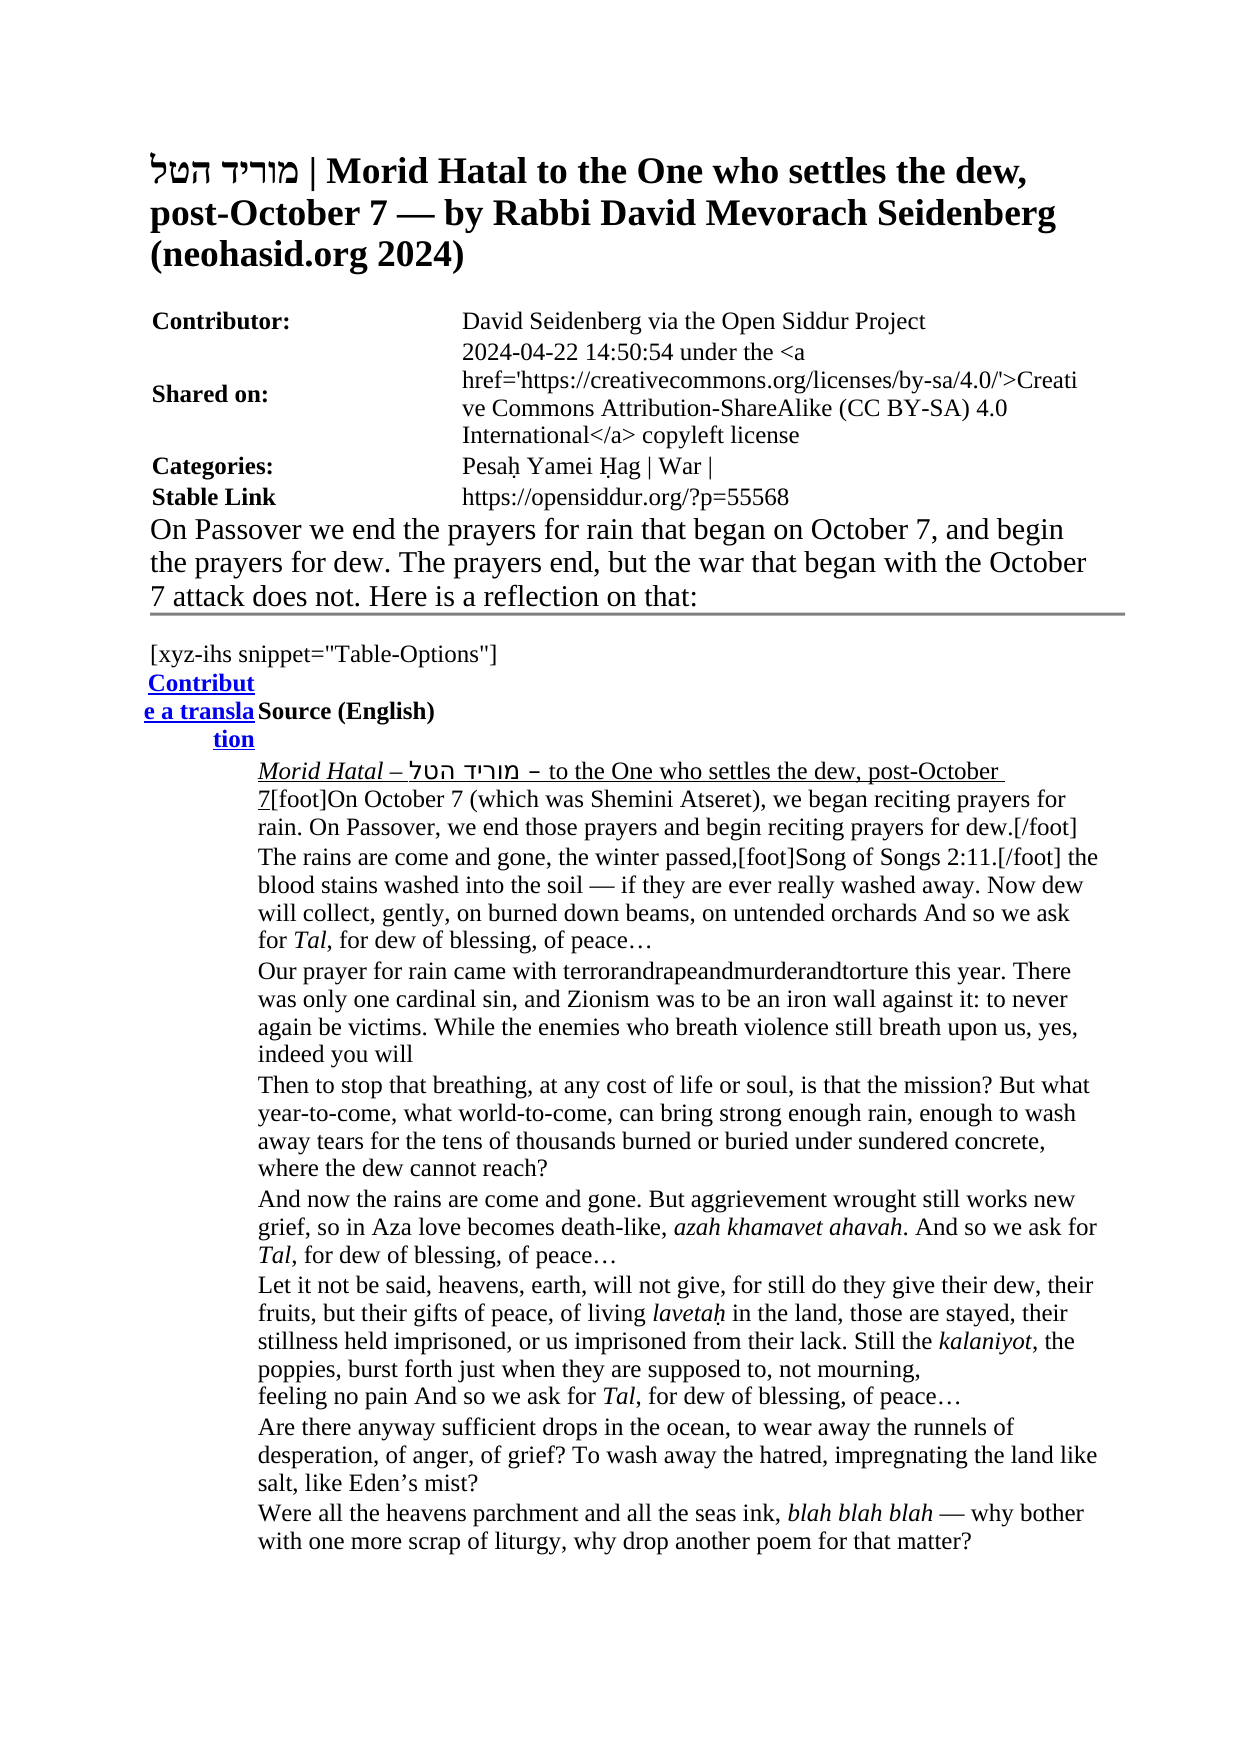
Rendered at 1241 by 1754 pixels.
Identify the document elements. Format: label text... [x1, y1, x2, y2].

table_header Contributor: [150, 306, 460, 337]
table_cell [135, 1498, 256, 1557]
table_cell Let it not be said, heavens, earth, will not give, for still do they give their dew, their fruits, but their gifts of peace, of living lavetaḥ in the land, those are stayed, their stillness held imprisoned, or us imprisoned from their lack. Still the kalaniyot, the poppies, burst forth just when they are supposed to, not mourning, feeling no pain And so we ask for Tal, for dew of blessing, of peace… [256, 1270, 1105, 1412]
text On Passover we end the prayers for rain that began on October 7, and begin the prayers for dew. The prayers end, but the war that began with the October 7 attack does not. Here is a reflection on that: [150, 512, 1090, 612]
subtitle מוריד הטל | Morid Hatal to the One who settles the dew, post-October 7 — by Rabbi David Mevorach Seidenberg (neohasid.org 2024) [150, 150, 1090, 275]
table_cell [135, 1412, 256, 1498]
table_cell Then to stop that breathing, at any cost of life or soul, is that the mission? But what year-to-come, what world-to-come, can bring strong enough rain, enough to wash away tears for the tens of thousands burned or buried under sundered concrete, where the dew cannot reach? [256, 1070, 1105, 1184]
table_cell https://opensiddur.org/?p=55568 [460, 481, 1090, 512]
table_cell And now the rains are come and gone. But aggrievement wrought still works new grief, so in Aza love becomes death-like, azah khamavet ahavah. And so we ask for Tal, for dew of blessing, of peace… [256, 1184, 1105, 1270]
table_cell Our prayer for rain came with terrorandrapeandmurderandtorture this year. There was only one cardinal sin, and Zionism was to be an iron wall against it: to never again be victims. While the enemies who breath violence still breath upon us, yes, indeed you will [256, 956, 1105, 1070]
table_header Source (English) [256, 668, 1105, 754]
text [xyz-ihs snippet="Table-Options"] [150, 640, 1090, 668]
table_cell Shared on: [150, 337, 460, 451]
table_cell [135, 1184, 256, 1270]
table_cell Are there anyway sufficient drops in the ocean, to wear away the runnels of desperation, of anger, of grief? To wash away the hatred, impregnating the land like salt, like Eden’s mist? [256, 1412, 1105, 1498]
table_cell The rains are come and gone, the winter passed,[foot]Song of Songs 2:11.[/foot] the blood stains washed into the soil — if they are ever really washed away. Now dew will collect, gently, on burned down beams, on untended orchards And so we ask for Tal, for dew of blessing, of peace… [256, 842, 1105, 956]
table_cell [135, 956, 256, 1070]
table_cell Were all the heavens parchment and all the seas ink, blah blah blah — why bother with one more scrap of liturgy, why drop another poem for that matter? [256, 1498, 1105, 1557]
table_cell Pesaḥ Yamei Ḥag | War | [460, 451, 1090, 481]
table_cell Stable Link [150, 481, 460, 512]
table_cell [135, 1070, 256, 1184]
table_header Contribute a translation [135, 668, 256, 754]
table_cell [135, 1270, 256, 1412]
table_cell Categories: [150, 451, 460, 481]
table_cell [135, 754, 256, 842]
table_cell Morid Hatal – מוריד הטל – to the One who settles the dew, post-October 7[foot]On October 7 (which was Shemini Atseret), we began reciting prayers for rain. On Passover, we end those prayers and begin reciting prayers for dew.[/foot] [256, 754, 1105, 842]
table_header David Seidenberg via the Open Siddur Project [460, 306, 1090, 337]
table_cell 2024-04-22 14:50:54 under the <a href='https://creativecommons.org/licenses/by-sa/4.0/'>Creative Commons Attribution-ShareAlike (CC BY-SA) 4.0 International</a> copyleft license [460, 337, 1090, 451]
table_cell [135, 842, 256, 956]
